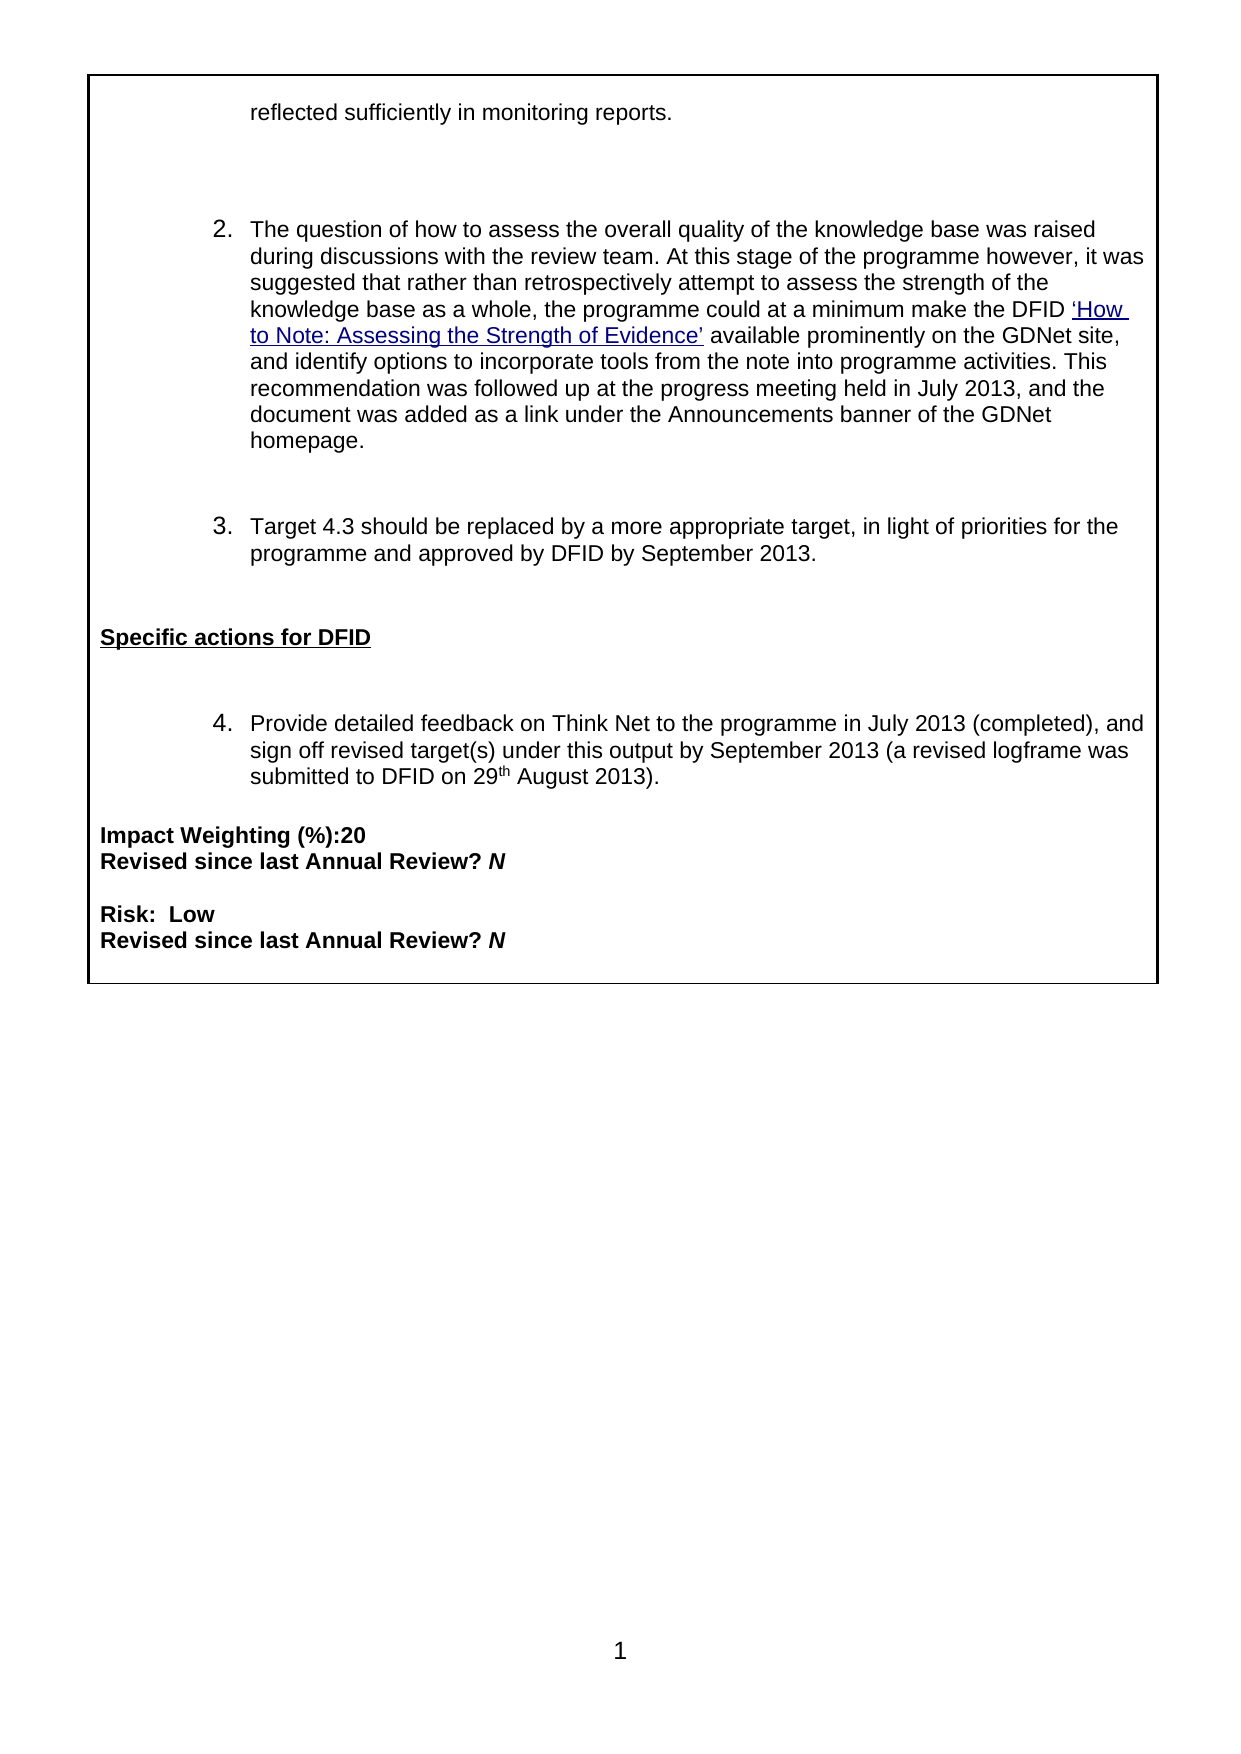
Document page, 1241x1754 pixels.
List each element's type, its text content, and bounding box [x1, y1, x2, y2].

table_cell reflected sufficiently in monitoring reports. The question of how to assess the overall quality of the knowledge base was raised during discussions with the review team. At this stage of the programme however, it was suggested that rather than retrospectively attempt to assess the strength of the knowledge base as a whole, the programme could at a minimum make the DFID ‘How to Note: Assessing the Strength of Evidence’ available prominently on the GDNet site, and identify options to incorporate tools from the note into programme activities. This recommendation was followed up at the progress meeting held in July 2013, and the document was added as a link under the Announcements banner of the GDNet homepage. Target 4.3 should be replaced by a more appropriate target, in light of priorities for the programme and approved by DFID by September 2013. Specific actions for DFID Provide detailed feedback on Think Net to the programme in July 2013 (completed), and sign off revised target(s) under this output by September 2013 (a revised logframe was submitted to DFID on 29th August 2013). Impact Weighting (%):20 Revised since last Annual Review? N Risk: Low Revised since last Annual Review? N [90, 76, 1156, 982]
